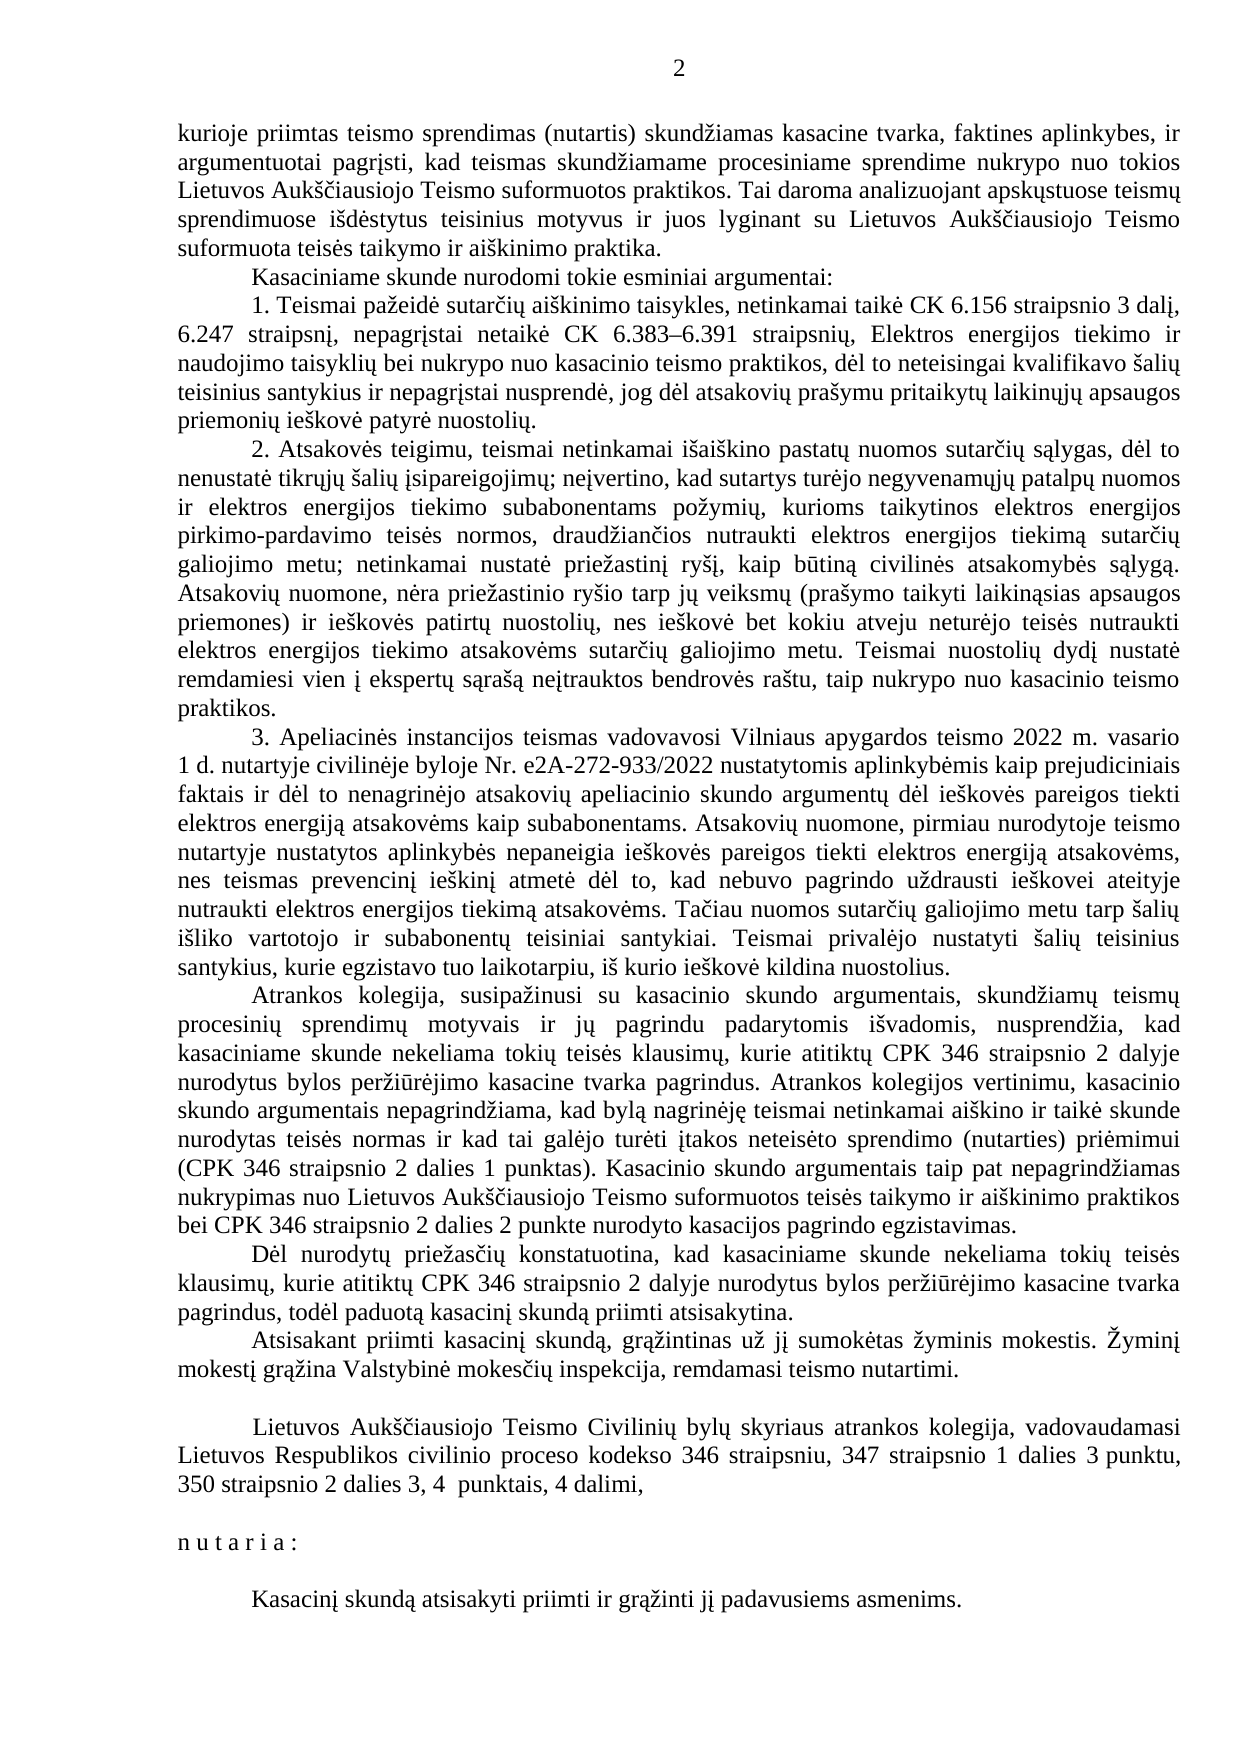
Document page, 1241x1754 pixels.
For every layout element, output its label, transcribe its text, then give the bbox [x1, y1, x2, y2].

text Dėl nurodytų priežasčių konstatuotina, kad kasaciniame skunde nekeliama tokių teisės klausimų, kurie atitiktų CPK 346 straipsnio 2 dalyje nurodytus bylos peržiūrėjimo kasacine tvarka pagrindus, todėl paduotą kasacinį skundą priimti atsisakytina. [177, 1239, 1181, 1326]
text Lietuvos Aukščiausiojo Teismo Civilinių bylų skyriaus atrankos kolegija, vadovaudamasi Lietuvos Respublikos civilinio proceso kodekso 346 straipsniu, 347 straipsnio 1 dalies 3 punktu, 350 straipsnio 2 dalies 3, 4 punktais, 4 dalimi, [177, 1412, 1181, 1498]
text Atsisakant priimti kasacinį skundą, grąžintinas už jį sumokėtas žyminis mokestis. Žyminį mokestį grąžina Valstybinė mokesčių inspekcija, remdamasi teismo nutartimi. [177, 1326, 1181, 1383]
text 1. Teismai pažeidė sutarčių aiškinimo taisykles, netinkamai taikė CK 6.156 straipsnio 3 dalį, 6.247 straipsnį, nepagrįstai netaikė CK 6.383–6.391 straipsnių, Elektros energijos tiekimo ir naudojimo taisyklių bei nukrypo nuo kasacinio teismo praktikos, dėl to neteisingai kvalifikavo šalių teisinius santykius ir nepagrįstai nusprendė, jog dėl atsakovių prašymu pritaikytų laikinųjų apsaugos priemonių ieškovė patyrė nuostolių. [177, 291, 1181, 434]
text Kasacinį skundą atsisakyti priimti ir grąžinti jį padavusiems asmenims. [177, 1584, 1181, 1613]
text Atrankos kolegija, susipažinusi su kasacinio skundo argumentais, skundžiamų teismų procesinių sprendimų motyvais ir jų pagrindu padarytomis išvadomis, nusprendžia, kad kasaciniame skunde nekeliama tokių teisės klausimų, kurie atitiktų CPK 346 straipsnio 2 dalyje nurodytus bylos peržiūrėjimo kasacine tvarka pagrindus. Atrankos kolegijos vertinimu, kasacinio skundo argumentais nepagrindžiama, kad bylą nagrinėję teismai netinkamai aiškino ir taikė skunde nurodytas teisės normas ir kad tai galėjo turėti įtakos neteisėto sprendimo (nutarties) priėmimui (CPK 346 straipsnio 2 dalies 1 punktas). Kasacinio skundo argumentais taip pat nepagrindžiamas nukrypimas nuo Lietuvos Aukščiausiojo Teismo suformuotos teisės taikymo ir aiškinimo praktikos bei CPK 346 straipsnio 2 dalies 2 punkte nurodyto kasacijos pagrindo egzistavimas. [177, 981, 1181, 1239]
text Kasaciniame skunde nurodomi tokie esminiai argumentai: [177, 262, 1181, 291]
text n u t a r i a : [177, 1527, 1181, 1556]
text 2. Atsakovės teigimu, teismai netinkamai išaiškino pastatų nuomos sutarčių sąlygas, dėl to nenustatė tikrųjų šalių įsipareigojimų; neįvertino, kad sutartys turėjo negyvenamųjų patalpų nuomos ir elektros energijos tiekimo subabonentams požymių, kurioms taikytinos elektros energijos pirkimo-pardavimo teisės normos, draudžiančios nutraukti elektros energijos tiekimą sutarčių galiojimo metu; netinkamai nustatė priežastinį ryšį, kaip būtiną civilinės atsakomybės sąlygą. Atsakovių nuomone, nėra priežastinio ryšio tarp jų veiksmų (prašymo taikyti laikinąsias apsaugos priemones) ir ieškovės patirtų nuostolių, nes ieškovė bet kokiu atveju neturėjo teisės nutraukti elektros energijos tiekimo atsakovėms sutarčių galiojimo metu. Teismai nuostolių dydį nustatė remdamiesi vien į ekspertų sąrašą neįtrauktos bendrovės raštu, taip nukrypo nuo kasacinio teismo praktikos. [177, 434, 1181, 722]
text 3. Apeliacinės instancijos teismas vadovavosi Vilniaus apygardos teismo 2022 m. vasario 1 d. nutartyje civilinėje byloje Nr. e2A-272-933/2022 nustatytomis aplinkybėmis kaip prejudiciniais faktais ir dėl to nenagrinėjo atsakovių apeliacinio skundo argumentų dėl ieškovės pareigos tiekti elektros energiją atsakovėms kaip subabonentams. Atsakovių nuomone, pirmiau nurodytoje teismo nutartyje nustatytos aplinkybės nepaneigia ieškovės pareigos tiekti elektros energiją atsakovėms, nes teismas prevencinį ieškinį atmetė dėl to, kad nebuvo pagrindo uždrausti ieškovei ateityje nutraukti elektros energijos tiekimą atsakovėms. Tačiau nuomos sutarčių galiojimo metu tarp šalių išliko vartotojo ir subabonentų teisiniai santykiai. Teismai privalėjo nustatyti šalių teisinius santykius, kurie egzistavo tuo laikotarpiu, iš kurio ieškovė kildina nuostolius. [177, 722, 1181, 981]
text kurioje priimtas teismo sprendimas (nutartis) skundžiamas kasacine tvarka, faktines aplinkybes, ir argumentuotai pagrįsti, kad teismas skundžiamame procesiniame sprendime nukrypo nuo tokios Lietuvos Aukščiausiojo Teismo suformuotos praktikos. Tai daroma analizuojant apskųstuose teismų sprendimuose išdėstytus teisinius motyvus ir juos lyginant su Lietuvos Aukščiausiojo Teismo suformuota teisės taikymo ir aiškinimo praktika. [177, 118, 1181, 262]
